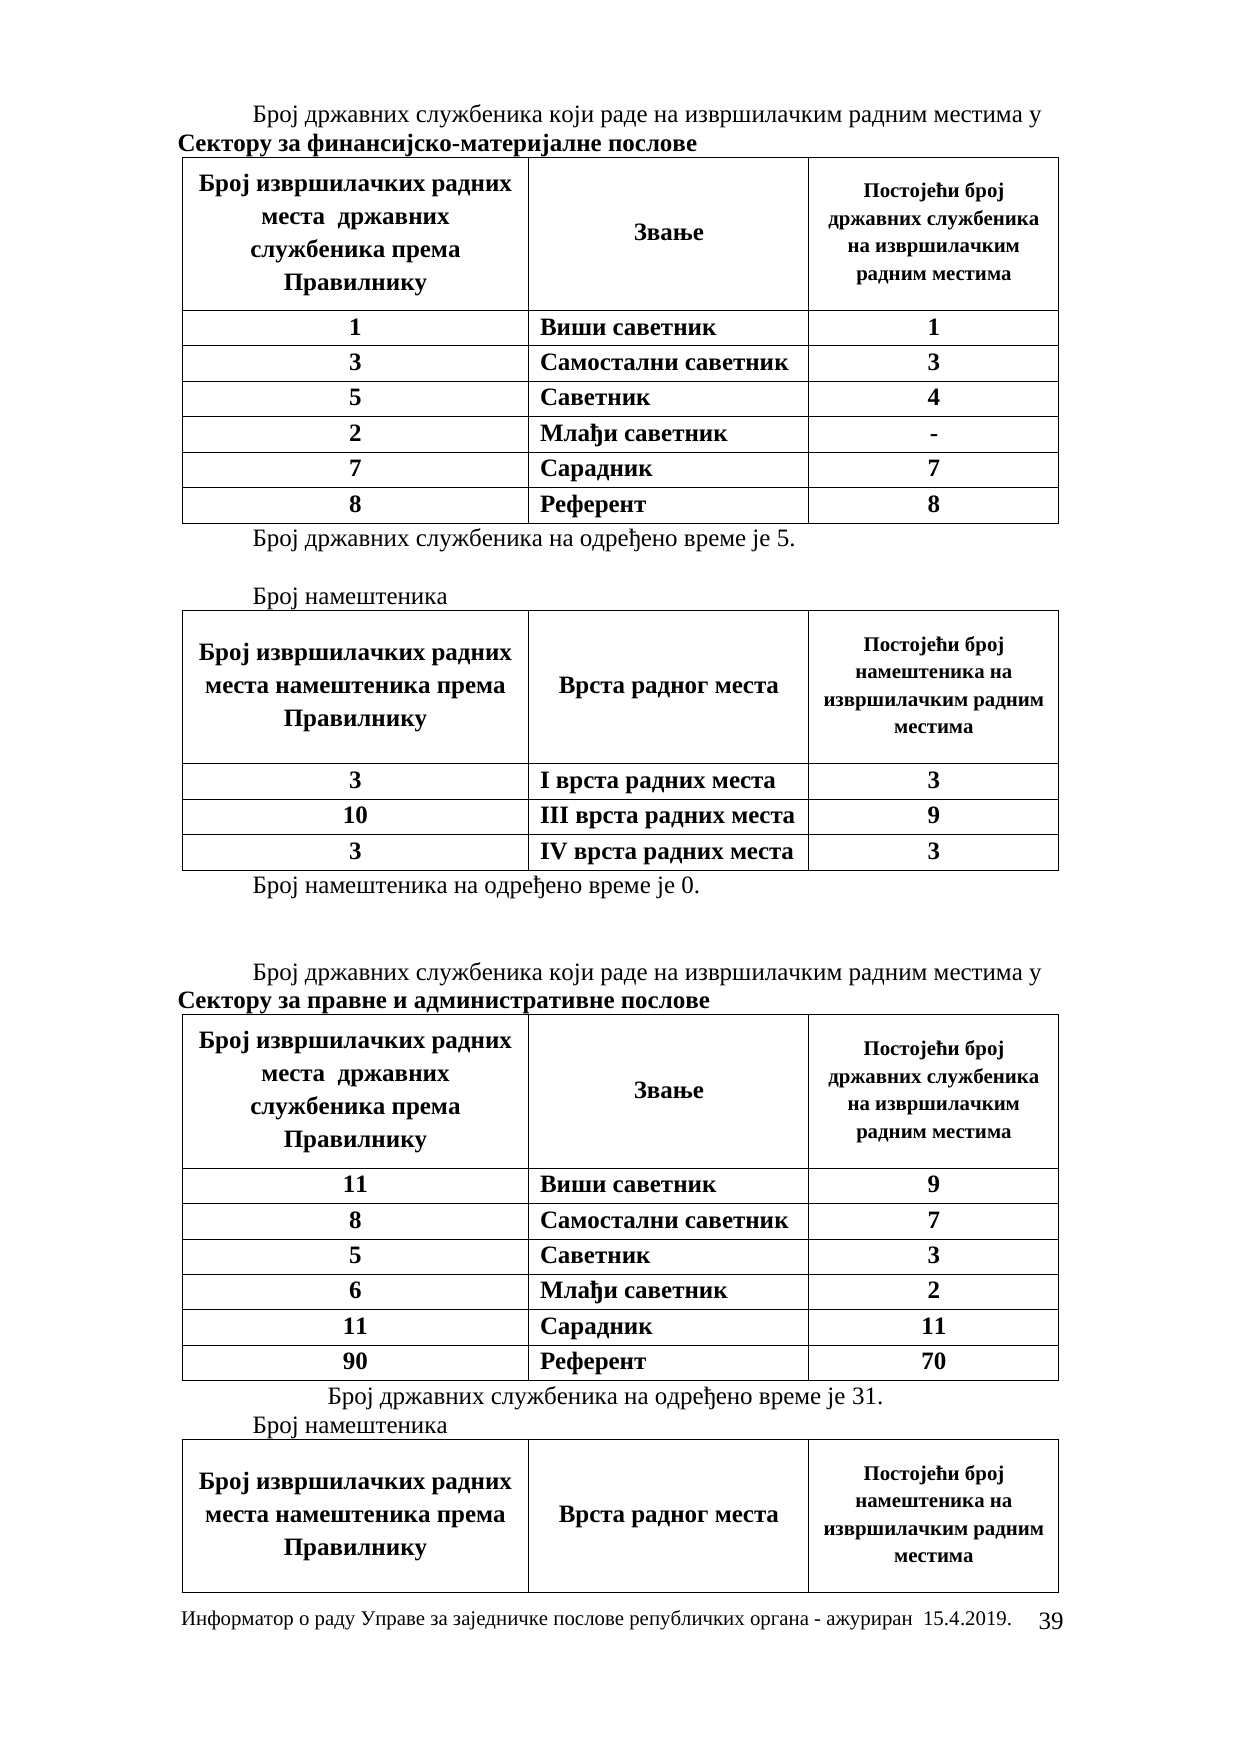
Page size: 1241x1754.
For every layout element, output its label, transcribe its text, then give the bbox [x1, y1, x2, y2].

table_cell Референт [529, 1346, 808, 1380]
table_cell 4 [809, 382, 1058, 416]
text Број намештеника на одређено време је 0. [177, 871, 1063, 899]
table_cell 70 [809, 1346, 1058, 1380]
table_header Број извршилачких радних места намештеника према Правилнику [183, 611, 528, 763]
table_cell 3 [809, 1240, 1058, 1274]
table_cell 10 [183, 800, 528, 834]
table_cell 1 [183, 311, 528, 345]
table_cell 9 [809, 800, 1058, 834]
text Број намештеника [177, 1410, 1063, 1439]
table_cell 9 [809, 1169, 1058, 1203]
table_cell - [809, 417, 1058, 452]
table_cell 3 [809, 835, 1058, 869]
table_cell 11 [183, 1310, 528, 1345]
table_header Број извршилачких радних места државних службеника према Правилнику [183, 158, 528, 310]
table_header Број извршилачких радних места државних службеника према Правилнику [183, 1015, 528, 1168]
table_cell Виши саветник [529, 1169, 808, 1203]
table_header Звање [529, 1015, 808, 1168]
table_cell Самостални саветник [529, 346, 808, 381]
table_cell 3 [809, 346, 1058, 381]
table_cell Саветник [529, 382, 808, 416]
text Број државних службеника који раде на извршилачким радним местима у [177, 957, 1063, 986]
text Сектору за финансијско-материјалне послове [177, 128, 1063, 157]
table_cell Млађи саветник [529, 417, 808, 452]
table_cell 3 [809, 764, 1058, 799]
table_cell 3 [183, 764, 528, 799]
table_cell 2 [809, 1275, 1058, 1309]
table_header Број извршилачких радних места намештеника према Правилнику [183, 1440, 528, 1592]
table_cell 7 [809, 453, 1058, 487]
table_cell Самостални саветник [529, 1204, 808, 1238]
table_cell 8 [183, 488, 528, 522]
table_cell 1 [809, 311, 1058, 345]
table_cell Саветник [529, 1240, 808, 1274]
table_cell 8 [809, 488, 1058, 522]
table_header Звање [529, 158, 808, 310]
table_cell 5 [183, 1240, 528, 1274]
table_cell 11 [809, 1310, 1058, 1345]
table_cell Виши саветник [529, 311, 808, 345]
table_cell 5 [183, 382, 528, 416]
table_header Постојећи број намештеника на извршилачким радним местима [809, 611, 1058, 763]
table_header Врста радног места [529, 611, 808, 763]
text Број намештеника [177, 581, 1063, 610]
table_header Постојећи број намештеника на извршилачким радним местима [809, 1440, 1058, 1592]
table_cell Млађи саветник [529, 1275, 808, 1309]
text Број државних службеника на одређено време је 31. [177, 1381, 1063, 1410]
table_cell 11 [183, 1169, 528, 1203]
table_cell 3 [183, 346, 528, 381]
table_cell 8 [183, 1204, 528, 1238]
table_header Врста радног места [529, 1440, 808, 1592]
text Број државних службеника на одређено време је 5. [177, 523, 1063, 552]
table_cell III врста радних места [529, 800, 808, 834]
table_cell I врста радних места [529, 764, 808, 799]
table_cell 6 [183, 1275, 528, 1309]
table_cell 3 [183, 835, 528, 869]
table_cell IV врста радних места [529, 835, 808, 869]
table_header Постојећи број државних службеника на извршилачким радним местима [809, 1015, 1058, 1168]
table_cell 2 [183, 417, 528, 452]
table_cell Сарадник [529, 1310, 808, 1345]
table_cell 7 [809, 1204, 1058, 1238]
table_header Постојећи број државних службеника на извршилачким радним местима [809, 158, 1058, 310]
text Број државних службеника који раде на извршилачким радним местима у [177, 99, 1063, 128]
table_cell 90 [183, 1346, 528, 1380]
table_cell 7 [183, 453, 528, 487]
table_cell Сарадник [529, 453, 808, 487]
text Сектору за правне и административне послове [177, 986, 1063, 1014]
table_cell Референт [529, 488, 808, 522]
